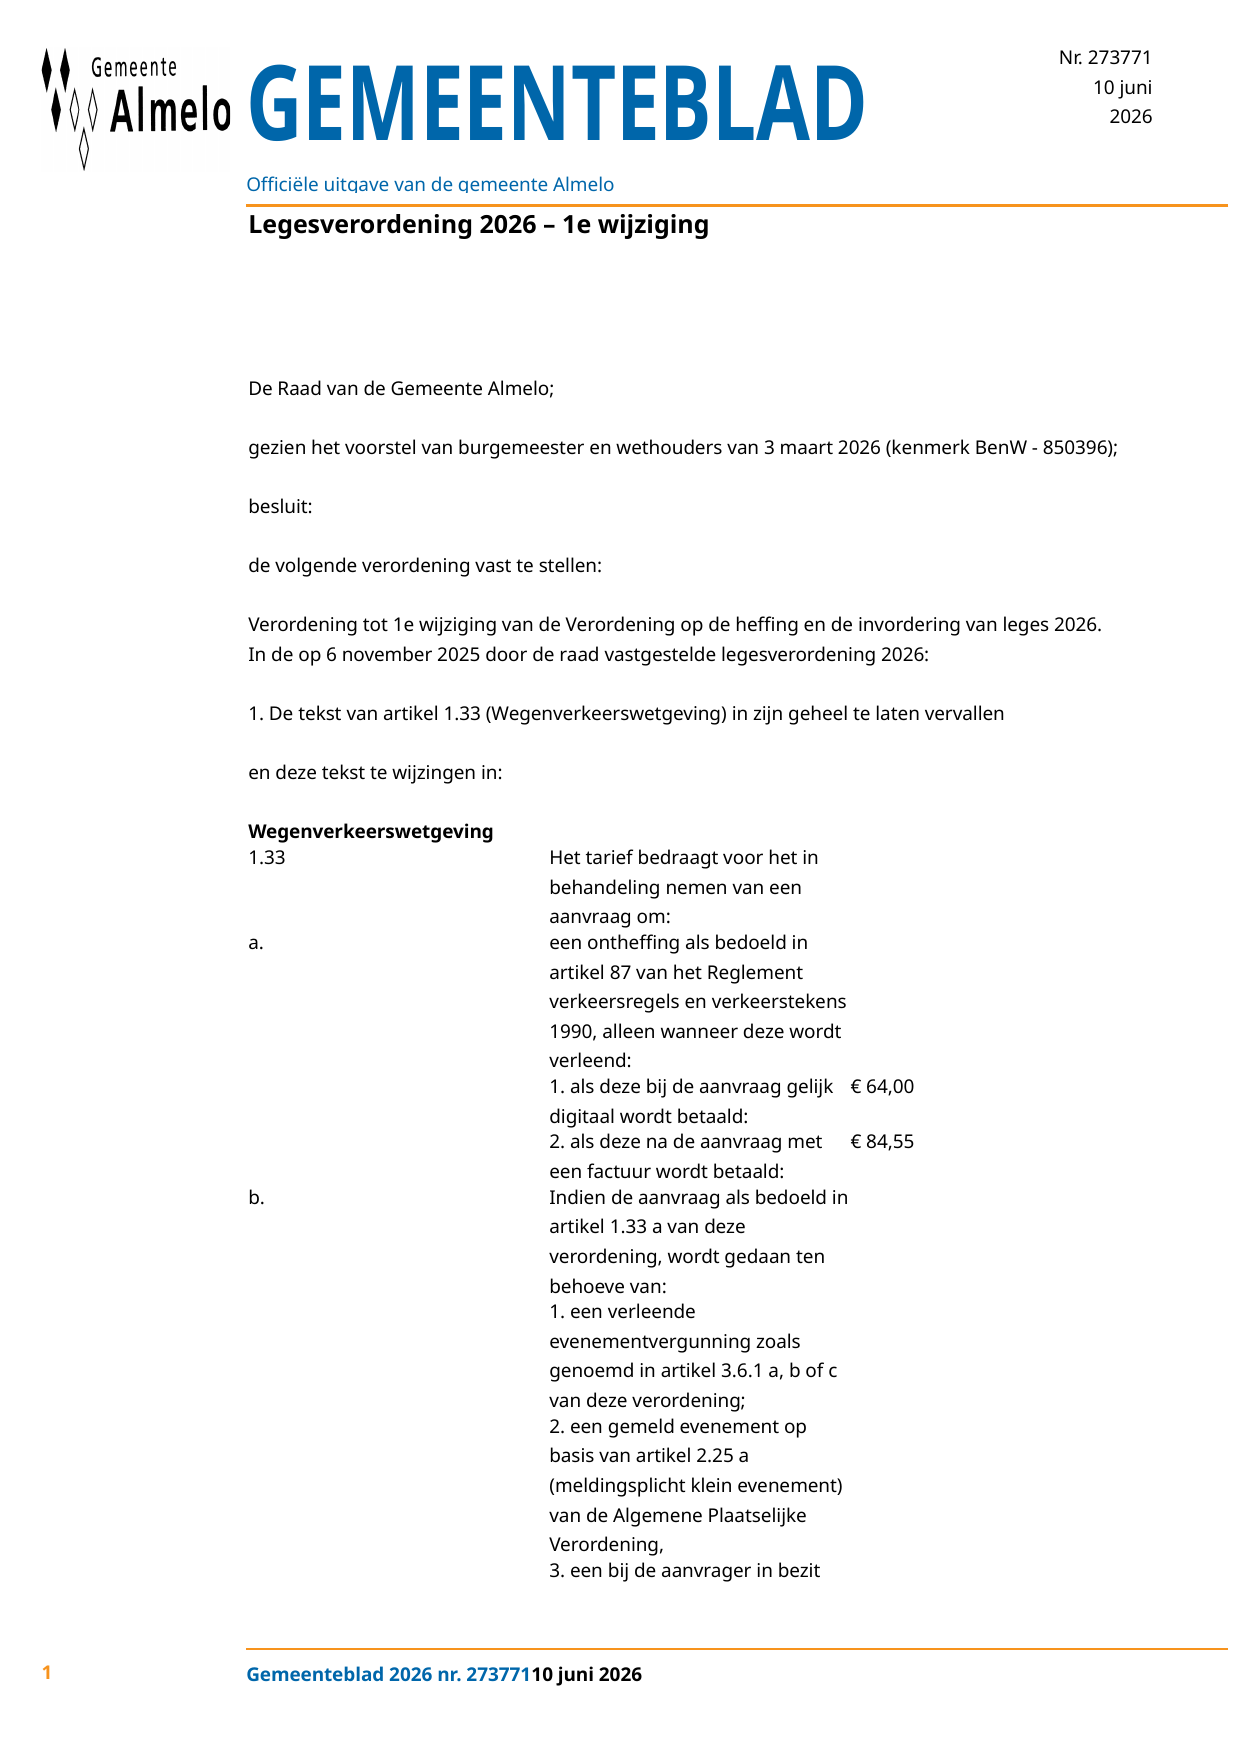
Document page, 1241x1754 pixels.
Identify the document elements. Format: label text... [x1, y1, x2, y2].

table_cell [850, 845, 1152, 929]
text Legesverordening 2026 – 1e wijziging [248, 207, 1152, 241]
text Verordening tot 1e wijziging van de Verordening op de heffing en de invordering van leges 2026. [248, 612, 1152, 637]
table_cell 2. als deze na de aanvraag met een factuur wordt betaald: [549, 1129, 850, 1184]
table_cell 1. als deze bij de aanvraag gelijk digitaal wordt betaald: [549, 1074, 850, 1129]
table_cell € 84,55 [850, 1129, 1152, 1184]
table_cell [850, 1184, 1152, 1298]
table_cell 1.33 [248, 845, 549, 929]
table_cell [248, 1299, 549, 1413]
table_cell een ontheffing als bedoeld in artikel 87 van het Reglement verkeersregels en verkeerstekens 1990, alleen wanneer deze wordt verleend: [549, 929, 850, 1073]
table_cell [248, 1557, 549, 1583]
table_cell [248, 1074, 549, 1129]
table_cell [850, 1299, 1152, 1413]
table_header Wegenverkeerswetgeving [248, 819, 1152, 844]
text 1. De tekst van artikel 1.33 (Wegenverkeerswetgeving) in zijn geheel te laten vervallen [248, 700, 1152, 726]
text De Raad van de Gemeente Almelo; [248, 375, 1152, 401]
table_cell 3. een bij de aanvrager in bezit [549, 1557, 850, 1583]
table_cell 2. een gemeld evenement op basis van artikel 2.25 a (meldingsplicht klein evenement) van de Algemene Plaatselijke Verordening, [549, 1413, 850, 1557]
table_cell 1. een verleende evenementvergunning zoals genoemd in artikel 3.6.1 a, b of c van deze verordening; [549, 1299, 850, 1413]
table_cell a. [248, 929, 549, 1073]
text In de op 6 november 2025 door de raad vastgestelde legesverordening 2026: [248, 641, 1152, 667]
text besluit: [248, 493, 1152, 519]
table_cell b. [248, 1184, 549, 1298]
table_cell Indien de aanvraag als bedoeld in artikel 1.33 a van deze verordening, wordt gedaan ten behoeve van: [549, 1184, 850, 1298]
table_cell [850, 1557, 1152, 1583]
text de volgende verordening vast te stellen: [248, 552, 1152, 578]
table_cell € 64,00 [850, 1074, 1152, 1129]
table_cell [248, 1129, 549, 1184]
text gezien het voorstel van burgemeester en wethouders van 3 maart 2026 (kenmerk BenW - 850396); [248, 434, 1152, 460]
picture [41, 47, 231, 172]
table_cell [850, 929, 1152, 1073]
table_cell [248, 1413, 549, 1557]
table_cell [850, 1413, 1152, 1557]
table_cell Het tarief bedraagt voor het in behandeling nemen van een aanvraag om: [549, 845, 850, 929]
text en deze tekst te wijzingen in: [248, 759, 1152, 785]
